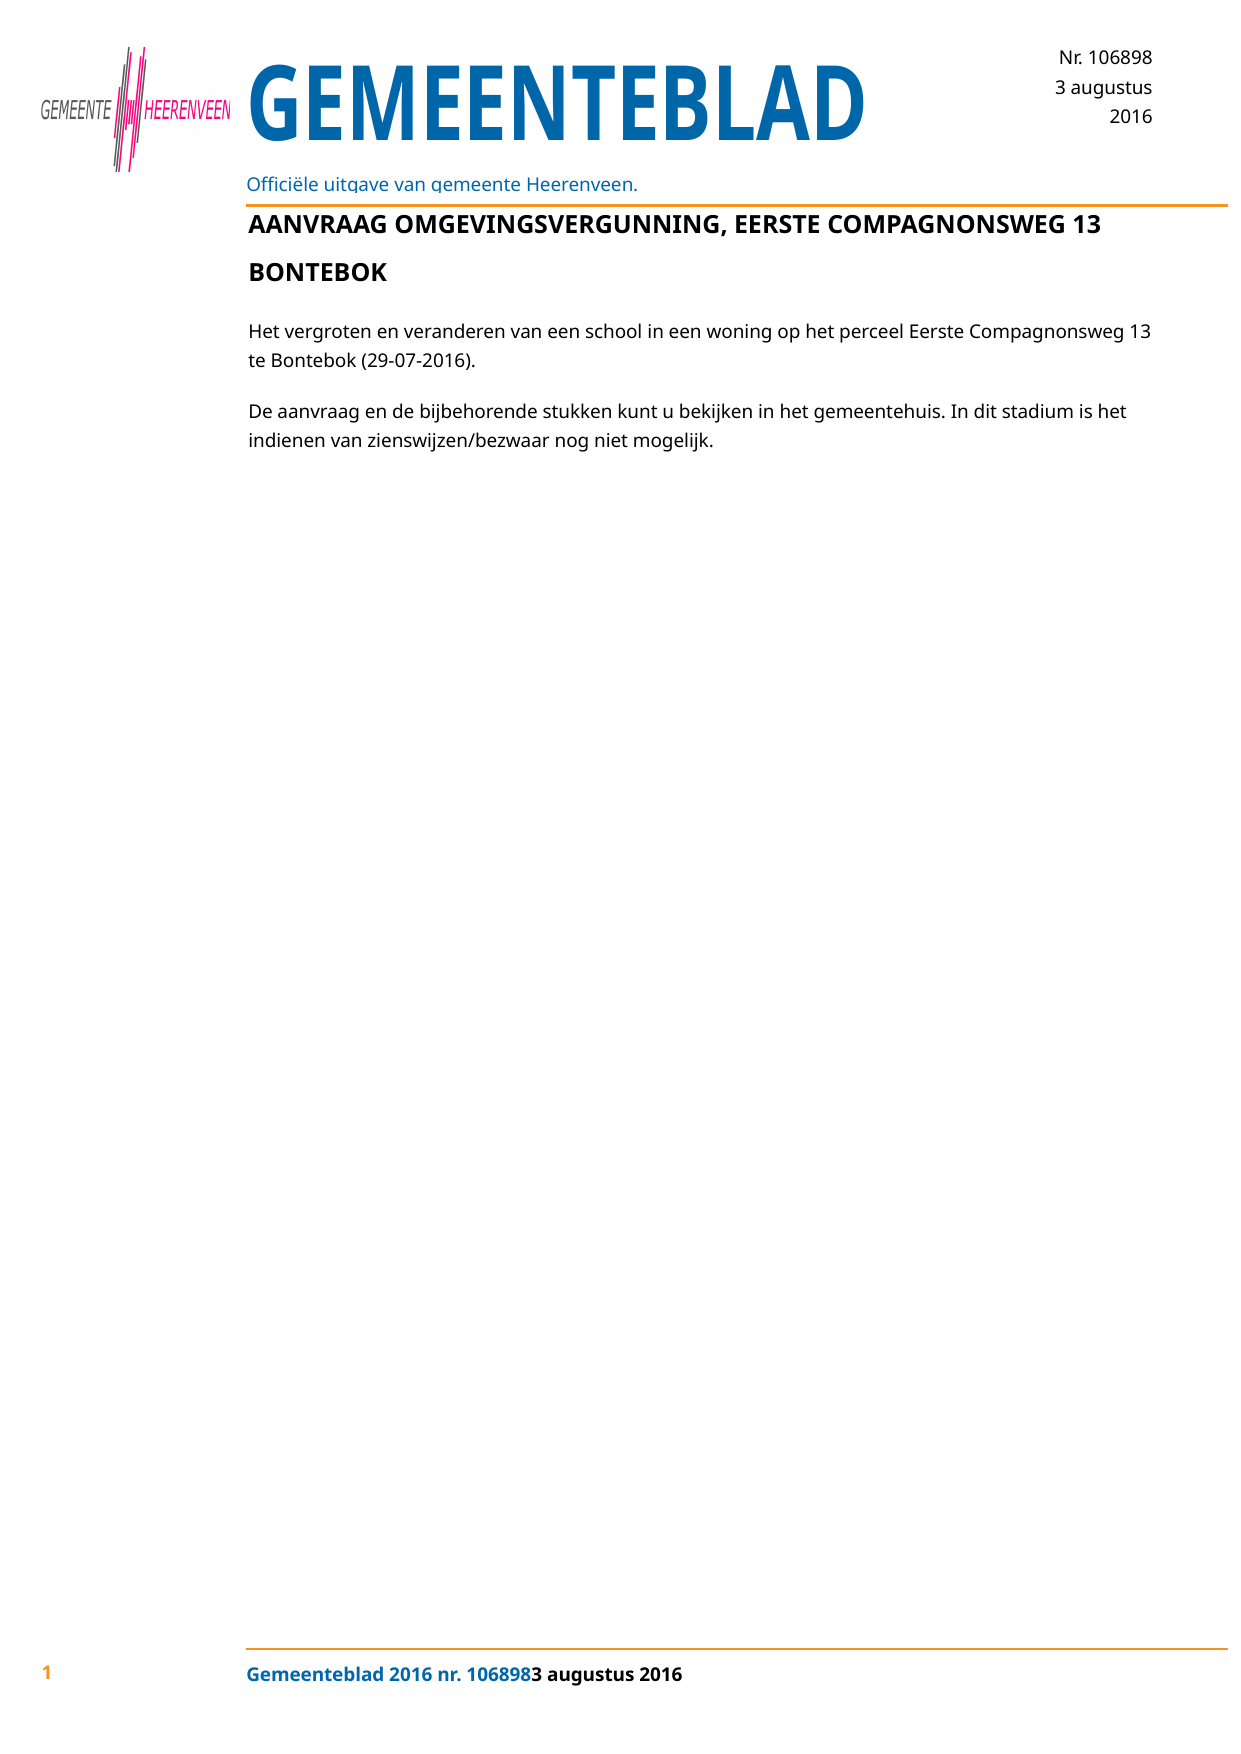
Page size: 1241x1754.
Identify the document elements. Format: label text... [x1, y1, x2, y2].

picture [41, 47, 231, 172]
text Het vergroten en veranderen van een school in een woning op het perceel Eerste Compagnonsweg 13 te Bontebok (29-07-2016). [248, 318, 1152, 373]
text De aanvraag en de bijbehorende stukken kunt u bekijken in het gemeentehuis. In dit stadium is het indienen van zienswijzen/bezwaar nog niet mogelijk. [248, 398, 1152, 453]
text AANVRAAG OMGEVINGSVERGUNNING, EERSTE COMPAGNONSWEG 13 BONTEBOK [248, 207, 1152, 288]
